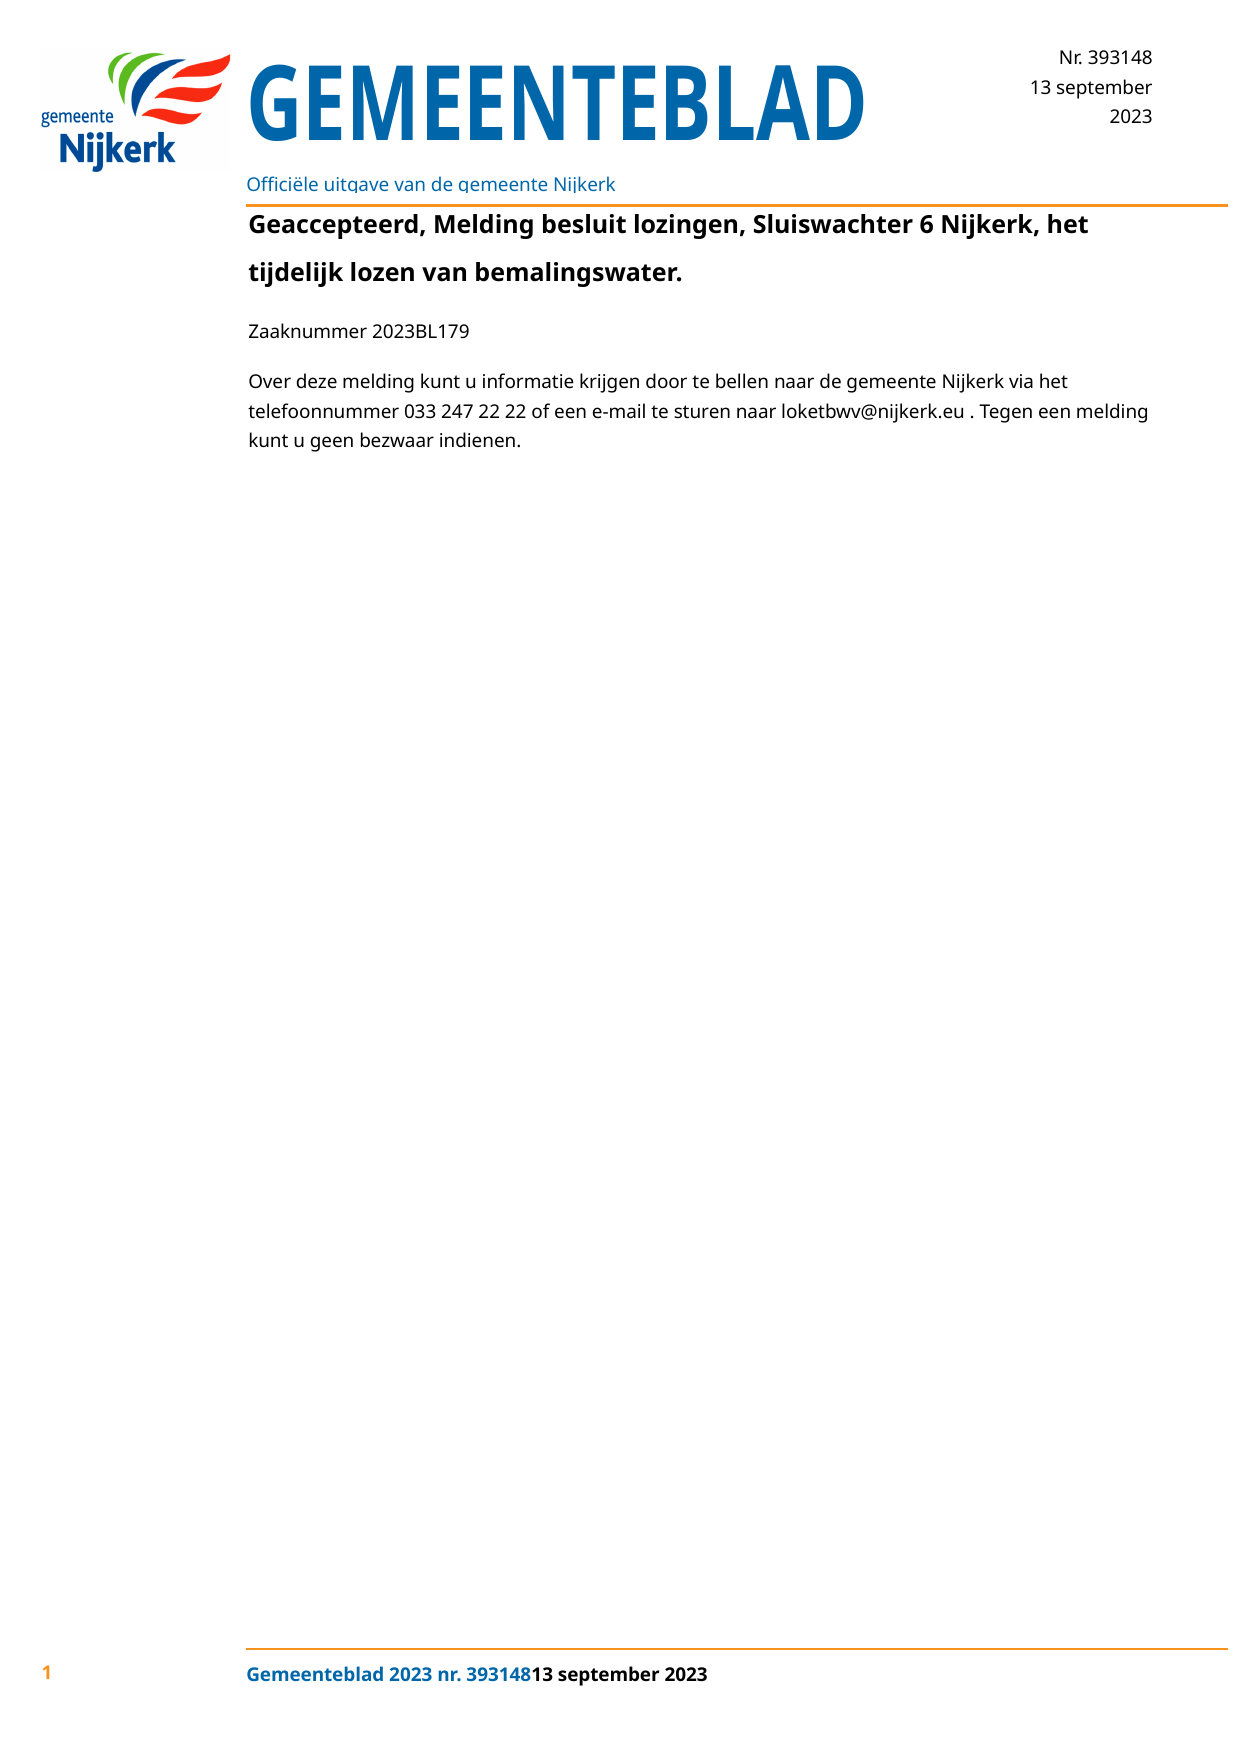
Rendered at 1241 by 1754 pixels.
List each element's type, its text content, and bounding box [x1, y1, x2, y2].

text Over deze melding kunt u informatie krijgen door te bellen naar de gemeente Nijkerk via het telefoonnummer 033 247 22 22 of een e-mail te sturen naar loketbwv@nijkerk.eu . Tegen een melding kunt u geen bezwaar indienen. [248, 368, 1152, 453]
text Zaaknummer 2023BL179 [248, 318, 1152, 344]
text Geaccepteerd, Melding besluit lozingen, Sluiswachter 6 Nijkerk, het tijdelijk lozen van bemalingswater. [248, 207, 1152, 288]
picture [41, 47, 231, 172]
